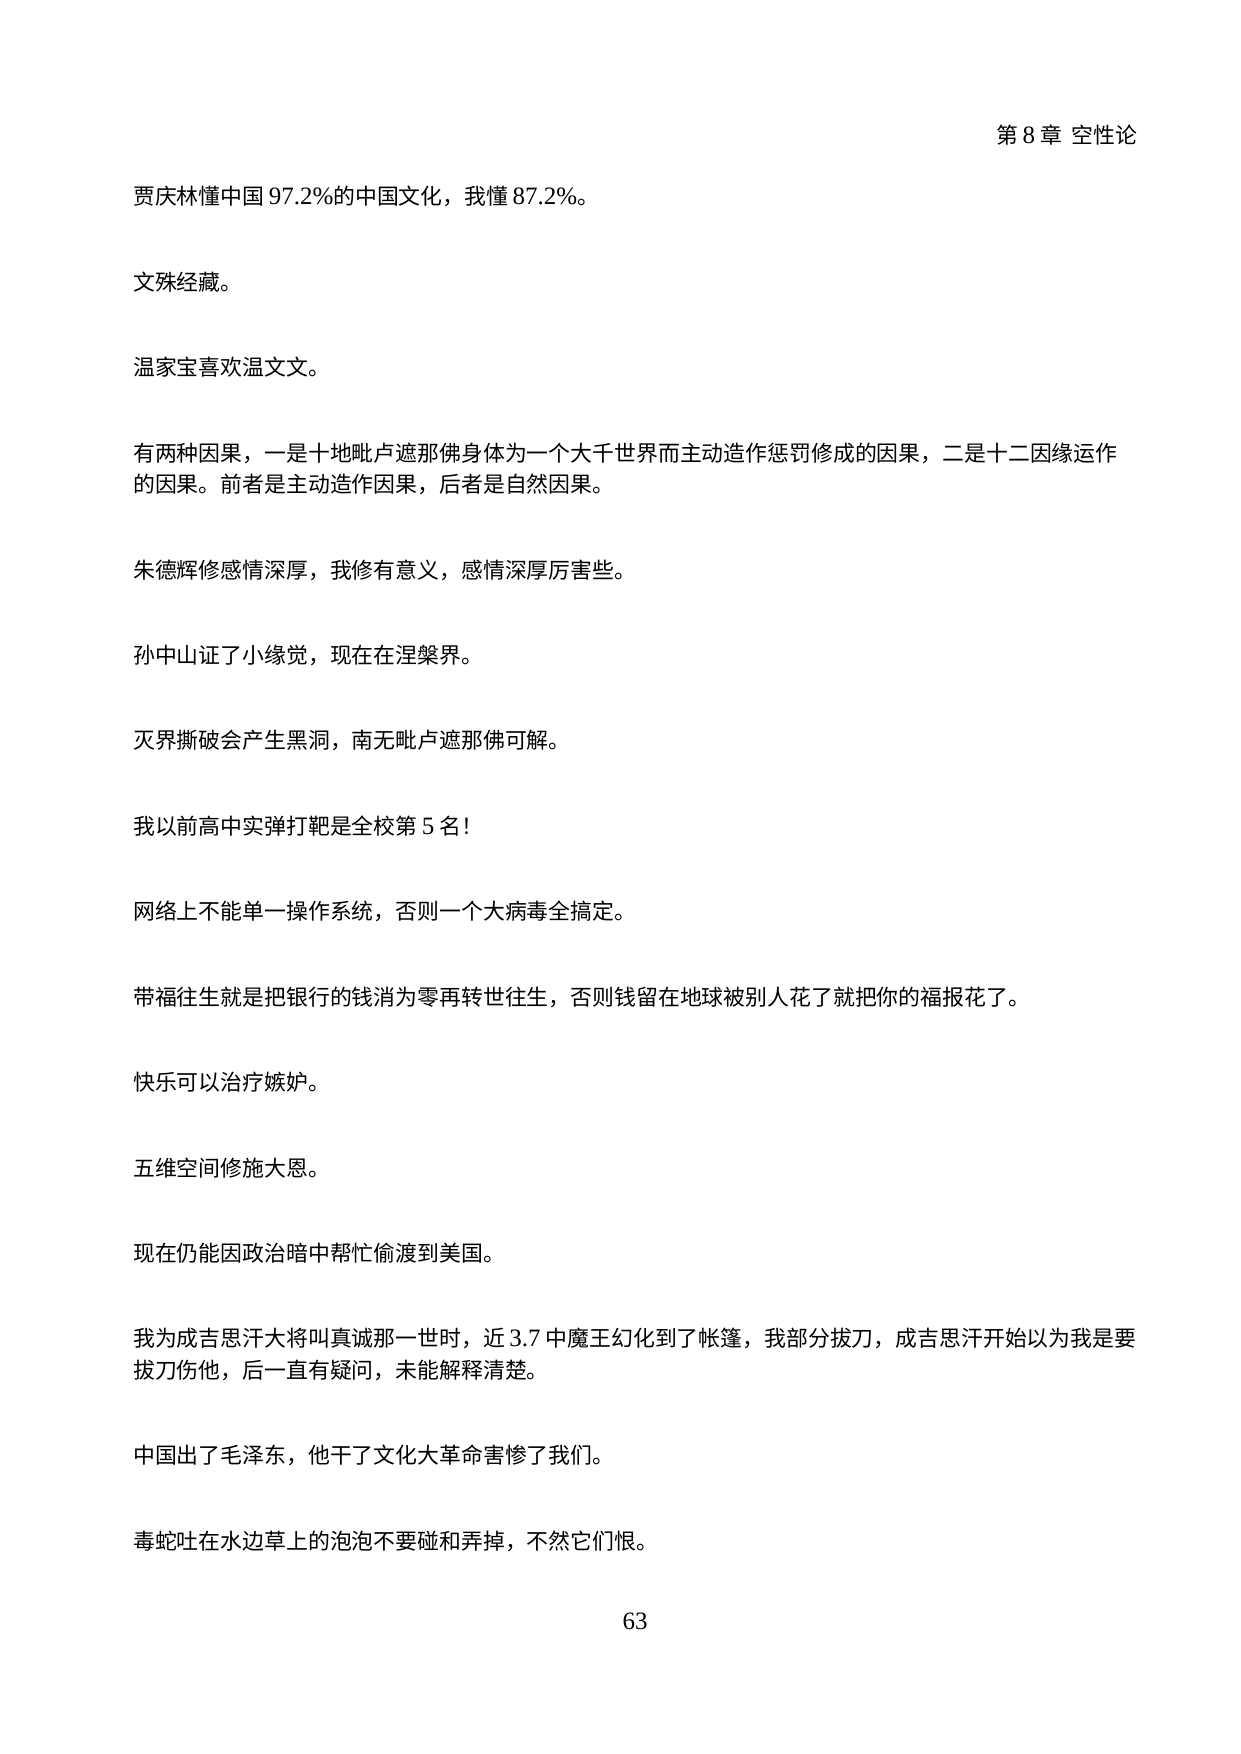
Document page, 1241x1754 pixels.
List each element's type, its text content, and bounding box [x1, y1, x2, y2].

text 中国出了毛泽东，他干了文化大革命害惨了我们。 [133, 1438, 1137, 1470]
text 我为成吉思汗大将叫真诚那一世时，近3.7中魔王幻化到了帐篷，我部分拔刀，成吉思汗开始以为我是要拔刀伤他，后一直有疑问，未能解释清楚。 [133, 1321, 1137, 1385]
text 五维空间修施大恩。 [133, 1151, 1137, 1182]
text 温家宝喜欢温文文。 [133, 350, 1137, 382]
text 快乐可以治疗嫉妒。 [133, 1065, 1137, 1097]
text 毒蛇吐在水边草上的泡泡不要碰和弄掉，不然它们恨。 [133, 1524, 1137, 1556]
text 现在仍能因政治暗中帮忙偷渡到美国。 [133, 1236, 1137, 1268]
text 贾庆林懂中国97.2%的中国文化，我懂87.2%。 [133, 179, 1137, 211]
text 朱德辉修感情深厚，我修有意义，感情深厚厉害些。 [133, 553, 1137, 584]
text 我以前高中实弹打靶是全校第5名！ [133, 809, 1137, 841]
text 带福往生就是把银行的钱消为零再转世往生，否则钱留在地球被别人花了就把你的福报花了。 [133, 980, 1137, 1011]
text 网络上不能单一操作系统，否则一个大病毒全搞定。 [133, 894, 1137, 926]
text 孙中山证了小缘觉，现在在涅槃界。 [133, 638, 1137, 670]
text 有两种因果，一是十地毗卢遮那佛身体为一个大千世界而主动造作惩罚修成的因果，二是十二因缘运作的因果。前者是主动造作因果，后者是自然因果。 [133, 436, 1137, 499]
text 文殊经藏。 [133, 265, 1137, 296]
text 灭界撕破会产生黑洞，南无毗卢遮那佛可解。 [133, 723, 1137, 755]
